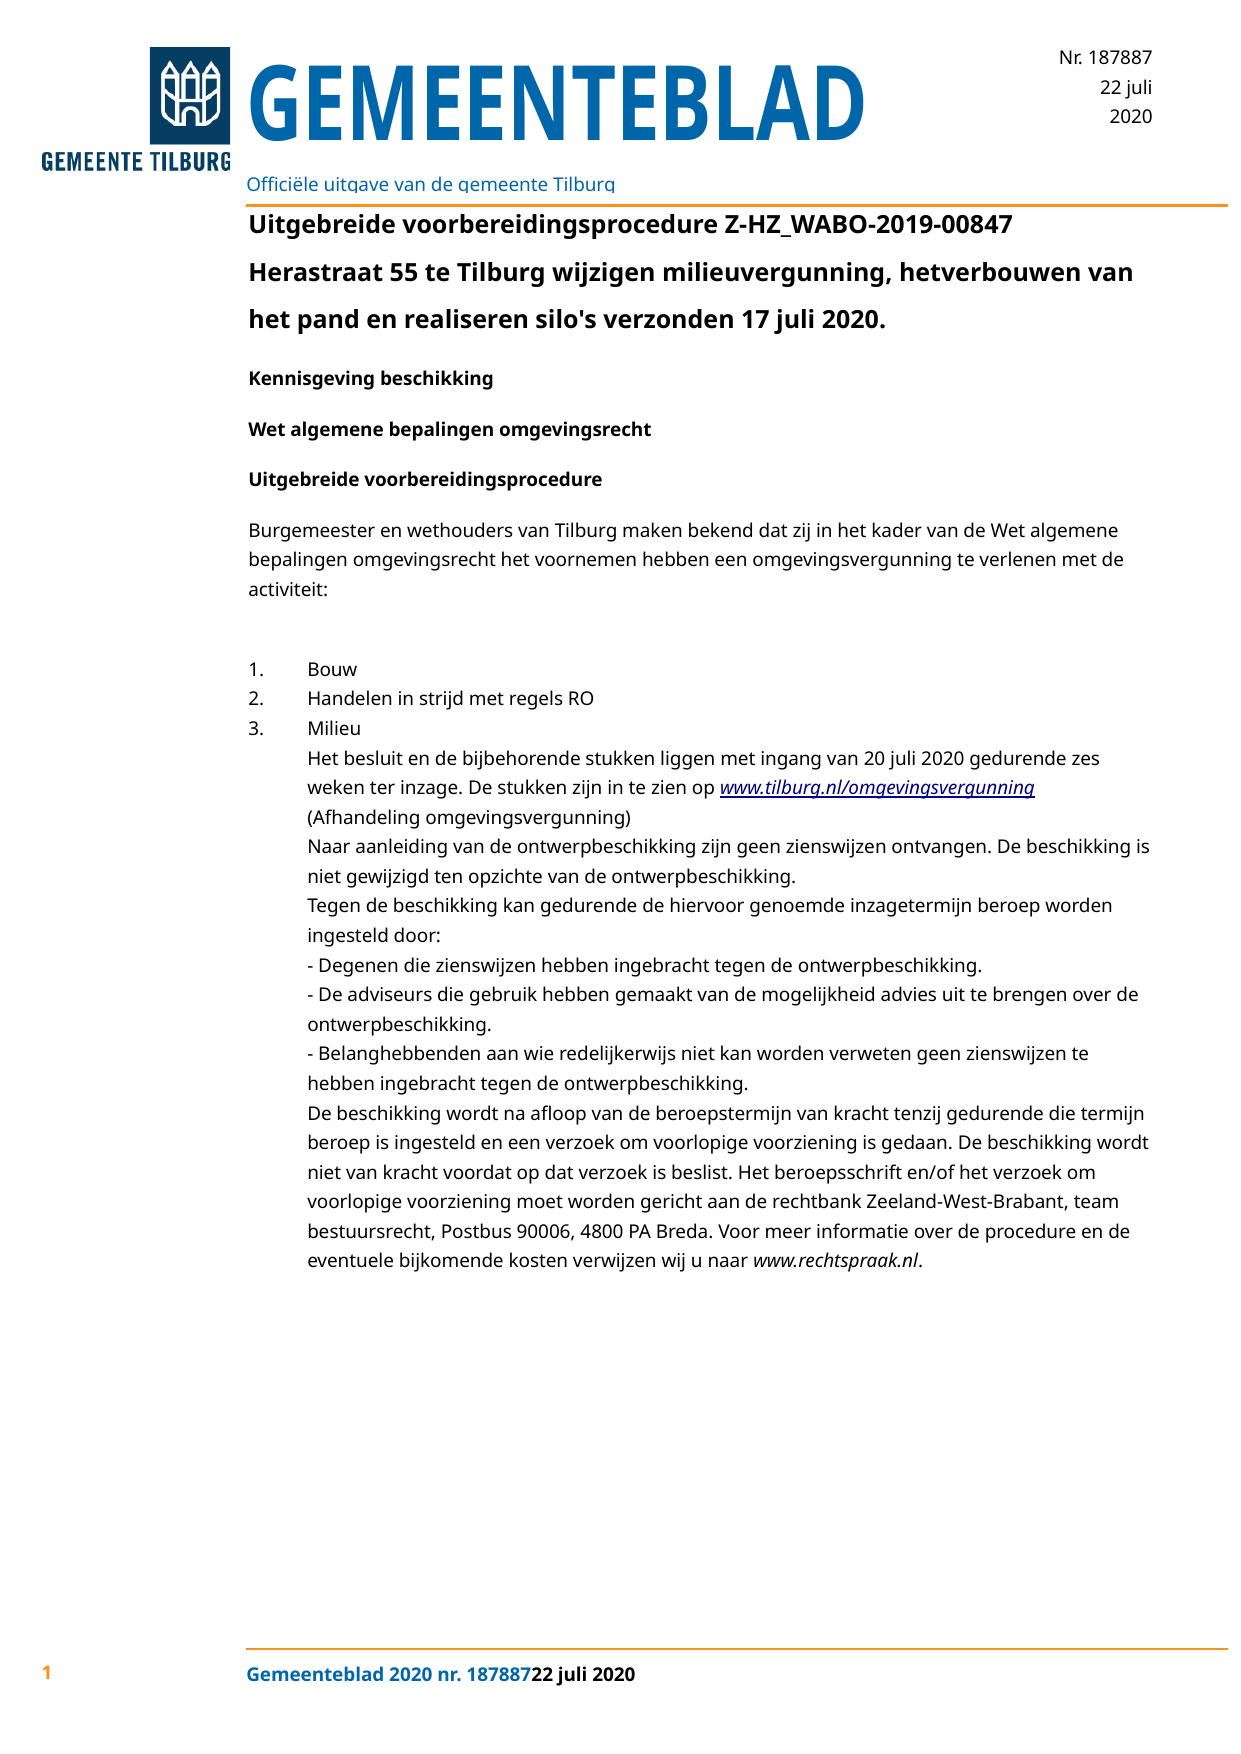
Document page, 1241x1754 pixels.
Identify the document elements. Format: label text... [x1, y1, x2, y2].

list Naar aanleiding van de ontwerpbeschikking zijn geen zienswijzen ontvangen. De beschikking is niet gewijzigd ten opzichte van de ontwerpbeschikking. [248, 833, 1152, 889]
list - Degenen die zienswijzen hebben ingebracht tegen de ontwerpbeschikking. [248, 952, 1152, 977]
list - De adviseurs die gebruik hebben gemaakt van de mogelijkheid advies uit te brengen over de ontwerpbeschikking. [248, 981, 1152, 1037]
text Uitgebreide voorbereidingsprocedure [248, 466, 1152, 492]
text Uitgebreide voorbereidingsprocedure Z-HZ_WABO-2019-00847 Herastraat 55 te Tilburg wijzigen milieuvergunning, hetverbouwen van het pand en realiseren silo's verzonden 17 juli 2020. [248, 207, 1152, 336]
text Wet algemene bepalingen omgevingsrecht [248, 416, 1152, 442]
list Bouw [248, 656, 1152, 682]
list De beschikking wordt na afloop van de beroepstermijn van kracht tenzij gedurende die termijn beroep is ingesteld en een verzoek om voorlopige voorziening is gedaan. De beschikking wordt niet van kracht voordat op dat verzoek is beslist. Het beroepsschrift en/of het verzoek om voorlopige voorziening moet worden gericht aan de rechtbank Zeeland-West-Brabant, team bestuursrecht, Postbus 90006, 4800 PA Breda. Voor meer informatie over de procedure en de eventuele bijkomende kosten verwijzen wij u naar www.rechtspraak.nl. [248, 1100, 1152, 1273]
picture [41, 47, 231, 172]
text Kennisgeving beschikking [248, 366, 1152, 391]
list Milieu [248, 715, 1152, 741]
text Burgemeester en wethouders van Tilburg maken bekend dat zij in het kader van de Wet algemene bepalingen omgevingsrecht het voornemen hebben een omgevingsvergunning te verlenen met de activiteit: [248, 517, 1152, 602]
list Het besluit en de bijbehorende stukken liggen met ingang van 20 juli 2020 gedurende zes weken ter inzage. De stukken zijn in te zien op www.tilburg.nl/omgevingsvergunning (Afhandeling omgevingsvergunning) [248, 745, 1152, 829]
list - Belanghebbenden aan wie redelijkerwijs niet kan worden verweten geen zienswijzen te hebben ingebracht tegen de ontwerpbeschikking. [248, 1041, 1152, 1096]
list Handelen in strijd met regels RO [248, 686, 1152, 711]
list Tegen de beschikking kan gedurende de hiervoor genoemde inzagetermijn beroep worden ingesteld door: [248, 893, 1152, 948]
